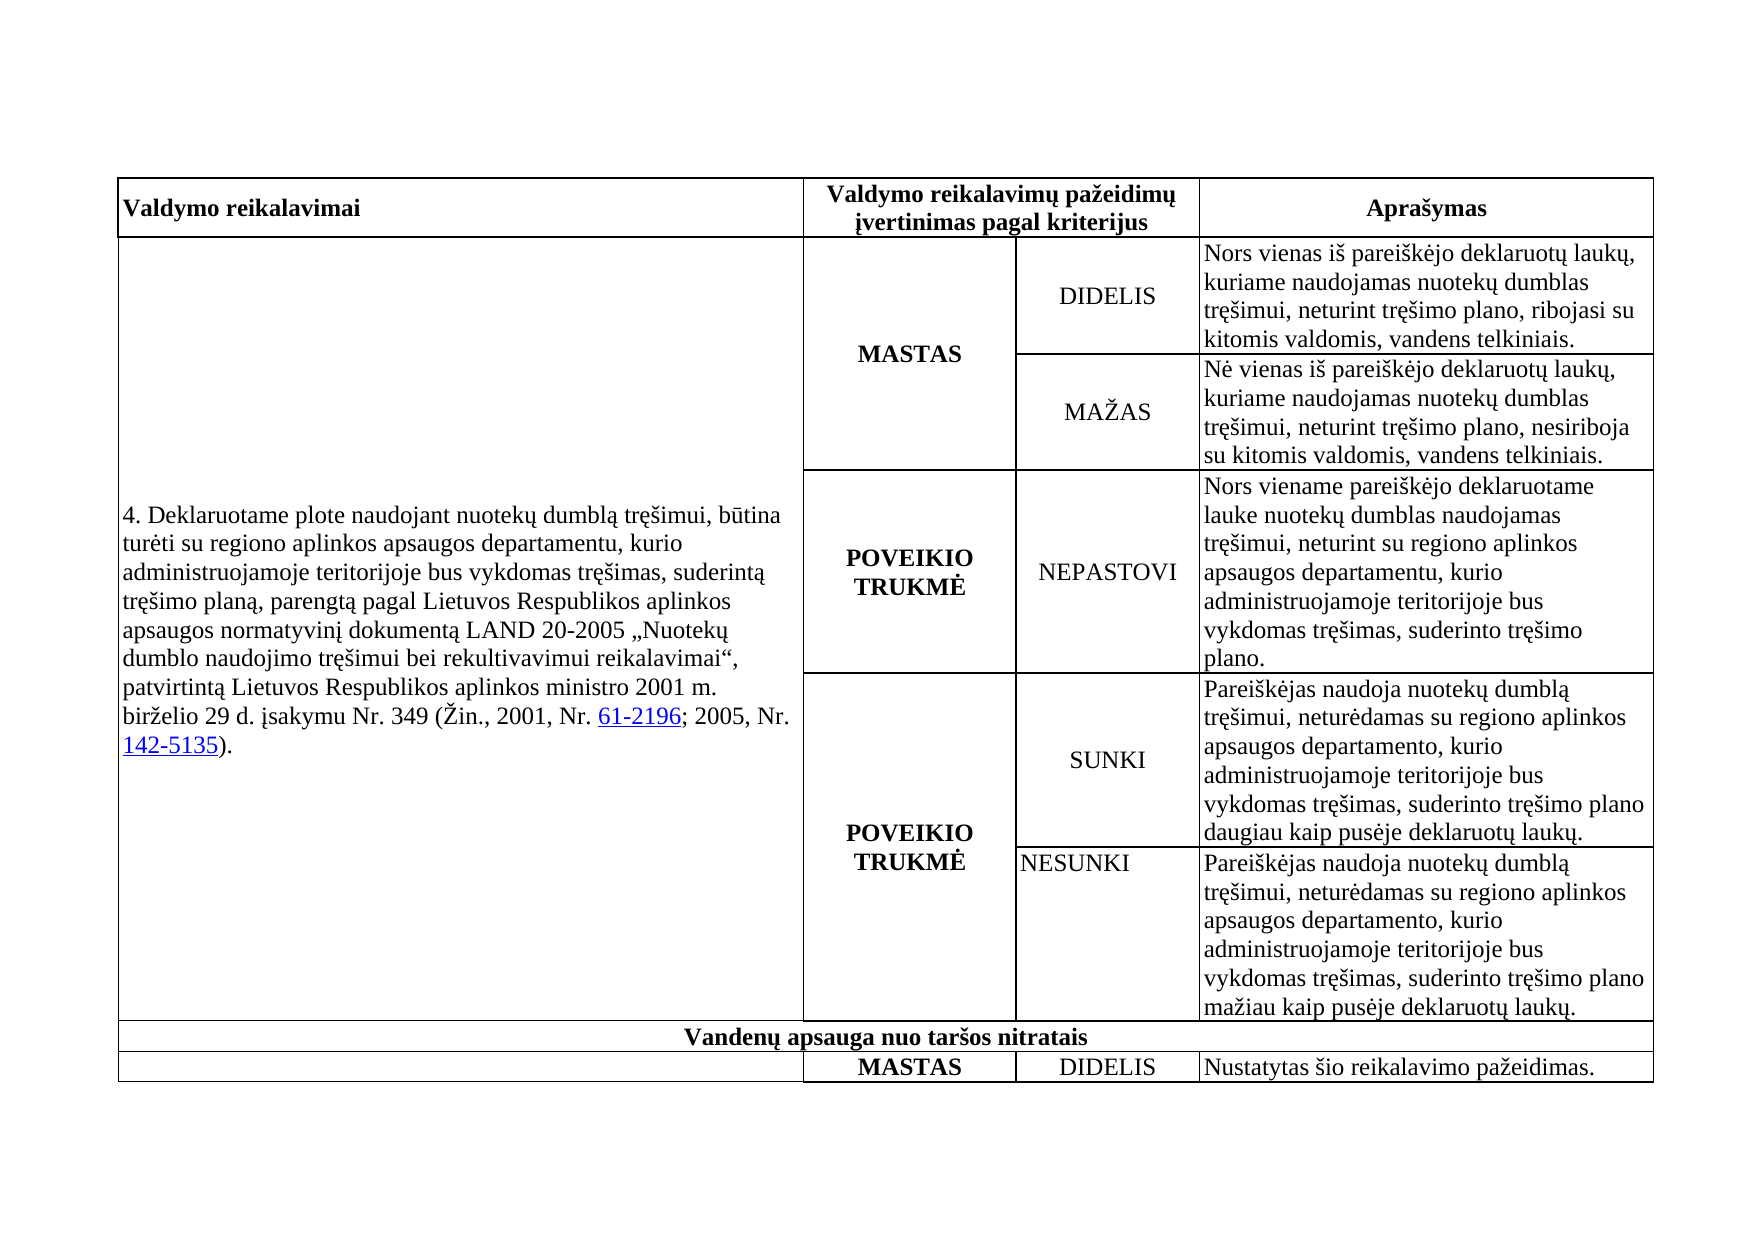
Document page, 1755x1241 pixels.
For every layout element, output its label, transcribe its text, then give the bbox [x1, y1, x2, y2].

table_cell Vandenų apsauga nuo taršos nitratais [119, 1021, 1653, 1051]
table_cell DIDELIS [1017, 238, 1199, 353]
table_cell NESUNKI [1017, 848, 1199, 1020]
table_cell MASTAS [804, 238, 1015, 469]
table_cell DIDELIS [1017, 1052, 1199, 1081]
table_cell Pareiškėjas naudoja nuotekų dumblą tręšimui, neturėdamas su regiono aplinkos apsaugos departamento, kurio administruojamoje teritorijoje bus vykdomas tręšimas, suderinto tręšimo plano mažiau kaip pusėje deklaruotų laukų. [1200, 848, 1653, 1020]
table_cell Nors vienas iš pareiškėjo deklaruotų laukų, kuriame naudojamas nuotekų dumblas tręšimui, neturint tręšimo plano, ribojasi su kitomis valdomis, vandens telkiniais. [1200, 238, 1653, 353]
table_cell 4. Deklaruotame plote naudojant nuotekų dumblą tręšimui, būtina turėti su regiono aplinkos apsaugos departamentu, kurio administruojamoje teritorijoje bus vykdomas tręšimas, suderintą tręšimo planą, parengtą pagal Lietuvos Respublikos aplinkos apsaugos normatyvinį dokumentą LAND 20-2005 „Nuotekų dumblo naudojimo tręšimui bei rekultivavimui reikalavimai“, patvirtintą Lietuvos Respublikos aplinkos ministro 2001 m. birželio 29 d. įsakymu Nr. 349 (Žin., 2001, Nr. 61-2196; 2005, Nr. 142-5135). [119, 238, 803, 1020]
table_cell SUNKI [1017, 674, 1199, 846]
table_cell POVEIKIO TRUKMĖ [804, 471, 1015, 672]
table_cell Nustatytas šio reikalavimo pažeidimas. [1200, 1052, 1653, 1081]
table_cell MASTAS [804, 1052, 1015, 1081]
table_cell MAŽAS [1017, 355, 1199, 469]
table_header Aprašymas [1200, 179, 1653, 236]
table_cell NEPASTOVI [1017, 471, 1199, 672]
table_cell Nė vienas iš pareiškėjo deklaruotų laukų, kuriame naudojamas nuotekų dumblas tręšimui, neturint tręšimo plano, nesiriboja su kitomis valdomis, vandens telkiniais. [1200, 355, 1653, 469]
table_cell Nors viename pareiškėjo deklaruotame lauke nuotekų dumblas naudojamas tręšimui, neturint su regiono aplinkos apsaugos departamentu, kurio administruojamoje teritorijoje bus vykdomas tręšimas, suderinto tręšimo plano. [1200, 471, 1653, 672]
table_cell POVEIKIO TRUKMĖ [804, 674, 1015, 1020]
table_header Valdymo reikalavimų pažeidimų įvertinimas pagal kriterijus [804, 179, 1199, 236]
table_cell Pareiškėjas naudoja nuotekų dumblą tręšimui, neturėdamas su regiono aplinkos apsaugos departamento, kurio administruojamoje teritorijoje bus vykdomas tręšimas, suderinto tręšimo plano daugiau kaip pusėje deklaruotų laukų. [1200, 674, 1653, 846]
table_header Valdymo reikalavimai [119, 179, 803, 236]
table_cell [119, 1052, 803, 1081]
